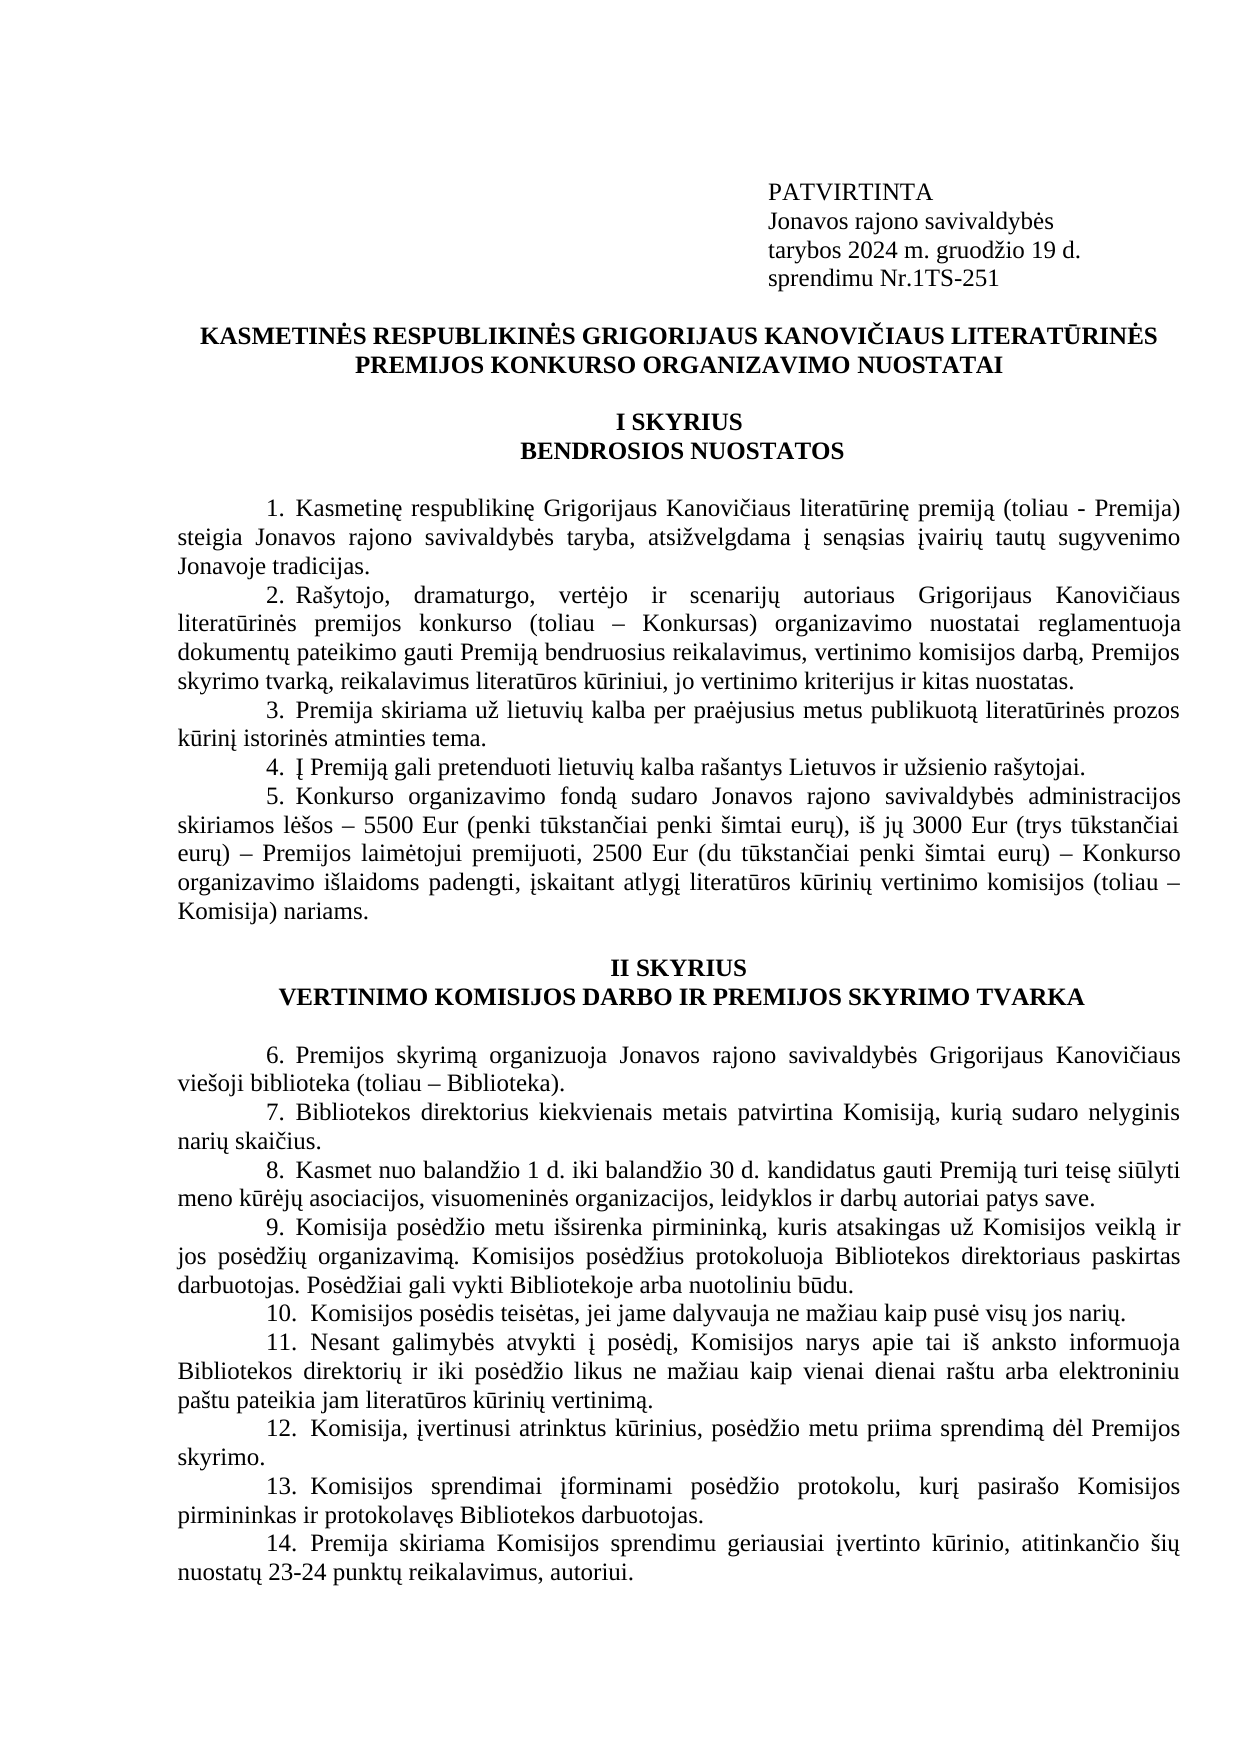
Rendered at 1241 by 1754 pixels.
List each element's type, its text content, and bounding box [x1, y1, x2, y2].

text 5. Konkurso organizavimo fondą sudaro Jonavos rajono savivaldybės administracijos skiriamos lėšos – 5500 Eur (penki tūkstančiai penki šimtai eurų), iš jų 3000 Eur (trys tūkstančiai eurų) – Premijos laimėtojui premijuoti, 2500 Eur (du tūkstančiai penki šimtai eurų) – Konkurso organizavimo išlaidoms padengti, įskaitant atlygį literatūros kūrinių vertinimo komisijos (toliau – Komisija) nariams. [177, 781, 1181, 925]
text 2. Rašytojo, dramaturgo, vertėjo ir scenarijų autoriaus Grigorijaus Kanovičiaus literatūrinės premijos konkurso (toliau – Konkursas) organizavimo nuostatai reglamentuoja dokumentų pateikimo gauti Premiją bendruosius reikalavimus, vertinimo komisijos darbą, Premijos skyrimo tvarką, reikalavimus literatūros kūriniui, jo vertinimo kriterijus ir kitas nuostatas. [177, 580, 1181, 695]
text Jonavos rajono savivaldybės [177, 206, 1181, 235]
text tarybos 2024 m. gruodžio 19 d. [177, 235, 1181, 263]
text VERTINIMO KOMISIJOS DARBO IR PREMIJOS SKYRIMO TVARKA [177, 982, 1180, 1011]
text 14. Premija skiriama Komisijos sprendimu geriausiai įvertinto kūrinio, atitinkančio šių nuostatų 23-24 punktų reikalavimus, autoriui. [177, 1528, 1181, 1586]
text 7. Bibliotekos direktorius kiekvienais metais patvirtina Komisiją, kurią sudaro nelyginis narių skaičius. [177, 1097, 1181, 1155]
text 11. Nesant galimybės atvykti į posėdį, Komisijos narys apie tai iš anksto informuoja Bibliotekos direktorių ir iki posėdžio likus ne mažiau kaip vienai dienai raštu arba elektroniniu paštu pateikia jam literatūros kūrinių vertinimą. [177, 1327, 1181, 1413]
text PATVIRTINTA [177, 177, 1181, 206]
text 10. Komisijos posėdis teisėtas, jei jame dalyvauja ne mažiau kaip pusė visų jos narių. [177, 1298, 1181, 1327]
text 1. Kasmetinę respublikinę Grigorijaus Kanovičiaus literatūrinę premiją (toliau - Premija) steigia Jonavos rajono savivaldybės taryba, atsižvelgdama į senąsias įvairių tautų sugyvenimo Jonavoje tradicijas. [177, 493, 1181, 580]
text sprendimu Nr.1TS-251 [177, 263, 1181, 292]
text 13. Komisijos sprendimai įforminami posėdžio protokolu, kurį pasirašo Komisijos pirmininkas ir protokolavęs Bibliotekos darbuotojas. [177, 1471, 1181, 1528]
text 8. Kasmet nuo balandžio 1 d. iki balandžio 30 d. kandidatus gauti Premiją turi teisę siūlyti meno kūrėjų asociacijos, visuomeninės organizacijos, leidyklos ir darbų autoriai patys save. [177, 1155, 1181, 1212]
text 4. Į Premiją gali pretenduoti lietuvių kalba rašantys Lietuvos ir užsienio rašytojai. [177, 752, 1181, 781]
text BENDROSIOS NUOSTATOS [177, 436, 1181, 465]
text 3. Premija skiriama už lietuvių kalba per praėjusius metus publikuotą literatūrinės prozos kūrinį istorinės atminties tema. [177, 695, 1181, 752]
text 6. Premijos skyrimą organizuoja Jonavos rajono savivaldybės Grigorijaus Kanovičiaus viešoji biblioteka (toliau – Biblioteka). [177, 1040, 1181, 1097]
text II SKYRIUS [177, 953, 1180, 982]
text KASMETINĖS RESPUBLIKINĖS GRIGORIJAUS KANOVIČIAUS LITERATŪRINĖS PREMIJOS KONKURSO ORGANIZAVIMO NUOSTATAI [177, 321, 1181, 378]
text I SKYRIUS [177, 407, 1181, 436]
text 12. Komisija, įvertinusi atrinktus kūrinius, posėdžio metu priima sprendimą dėl Premijos skyrimo. [177, 1413, 1181, 1471]
text 9. Komisija posėdžio metu išsirenka pirmininką, kuris atsakingas už Komisijos veiklą ir jos posėdžių organizavimą. Komisijos posėdžius protokoluoja Bibliotekos direktoriaus paskirtas darbuotojas. Posėdžiai gali vykti Bibliotekoje arba nuotoliniu būdu. [177, 1212, 1181, 1298]
